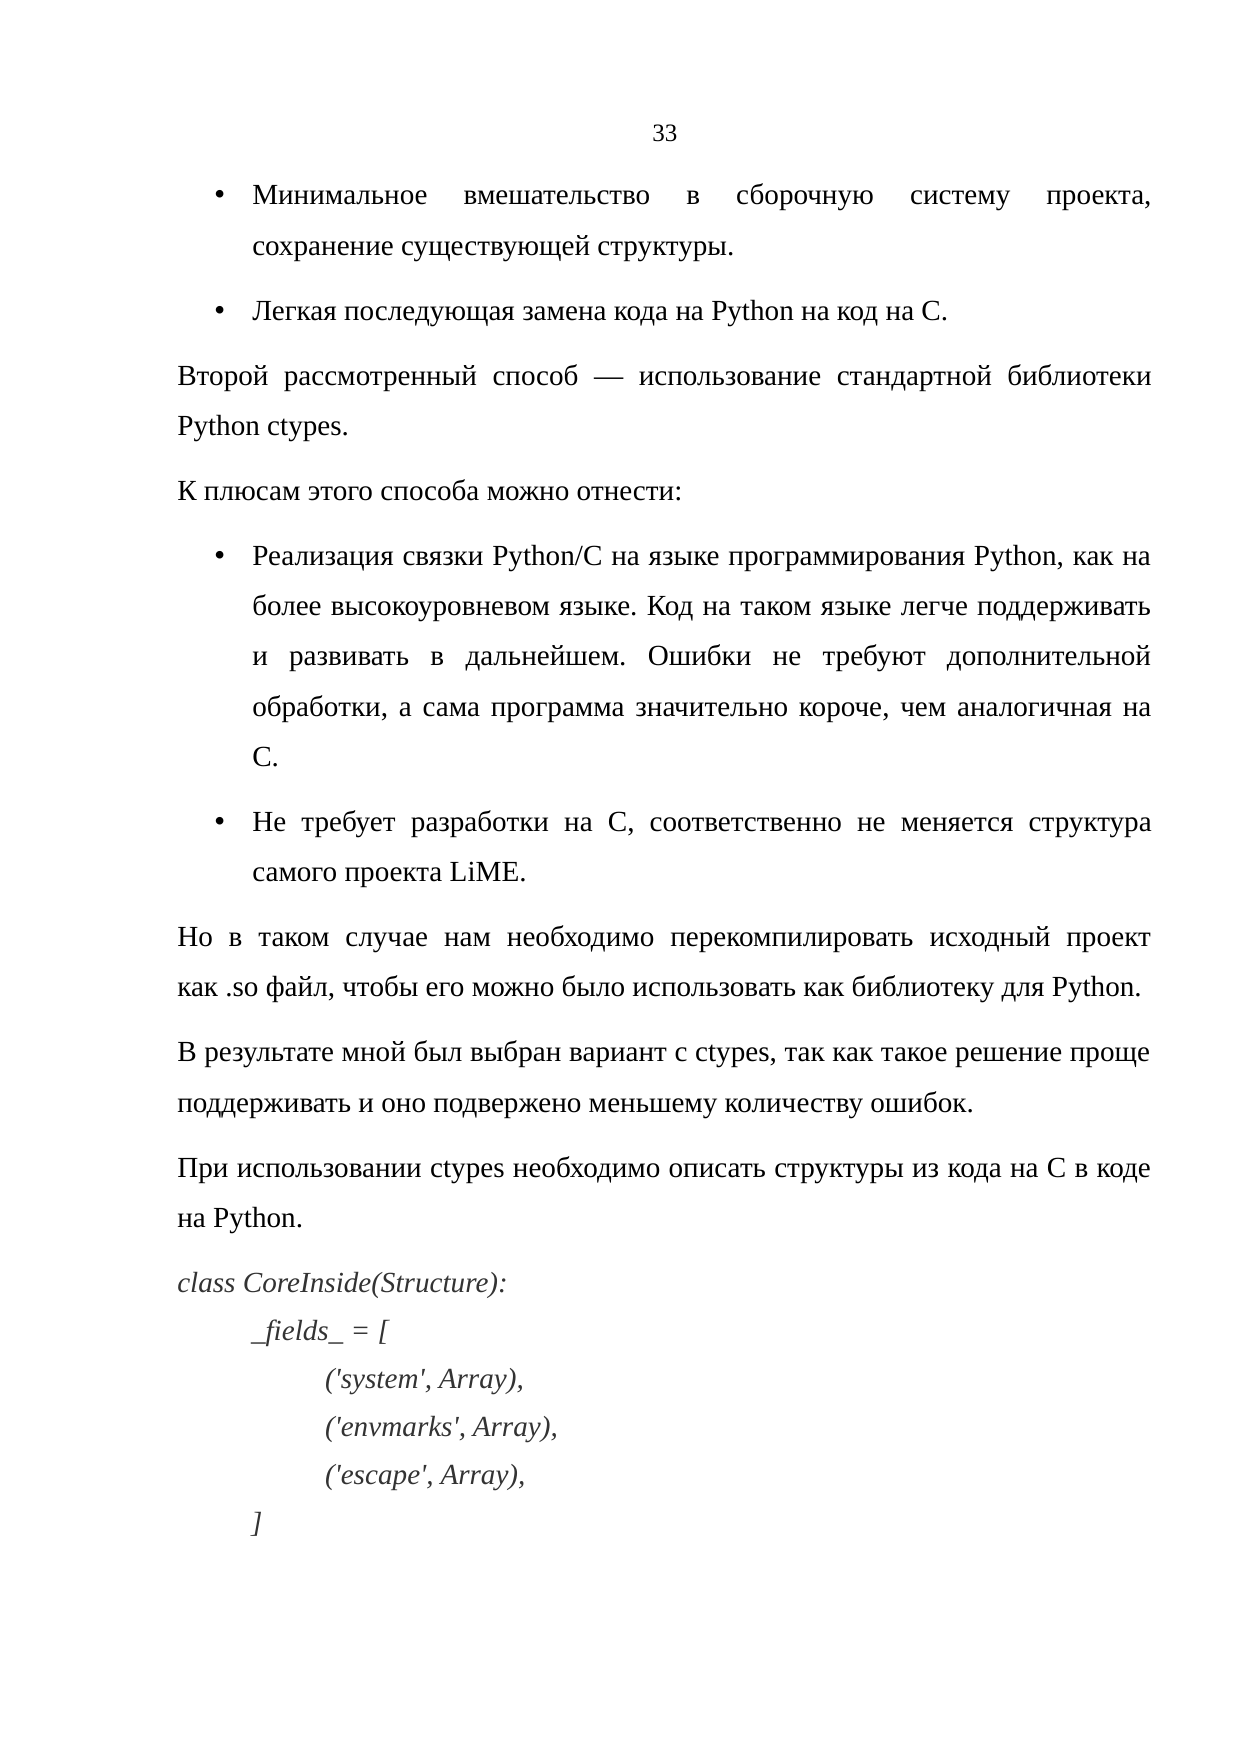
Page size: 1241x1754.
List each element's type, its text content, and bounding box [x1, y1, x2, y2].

text Но в таком случае нам необходимо перекомпилировать исходный проект как .so файл, чтобы его можно было использовать как библиотеку для Python. [177, 919, 1152, 1003]
text При использовании ctypes необходимо описать структуры из кода на C в коде на Python. [177, 1150, 1152, 1233]
list Реализация связки Python/C на языке программирования Python, как на более высокоуровневом языке. Код на таком языке легче поддерживать и развивать в дальнейшем. Ошибки не требуют дополнительной обработки, а сама программа значительно короче, чем аналогичная на C. [214, 538, 1152, 773]
text ] [177, 1506, 1152, 1539]
text ('escape', Array), [177, 1457, 1152, 1491]
list Легкая последующая замена кода на Python на код на C. [214, 293, 1152, 326]
text В результате мной был выбран вариант с ctypes, так как такое решение проще поддерживать и оно подвержено меньшему количеству ошибок. [177, 1034, 1152, 1118]
text class CoreInside(Structure): [177, 1265, 1152, 1298]
text Второй рассмотренный способ — использование стандартной библиотеки Python ctypes. [177, 358, 1152, 441]
text ('system', Array), [177, 1361, 1152, 1395]
text _fields_ = [ [177, 1313, 1152, 1347]
text К плюсам этого способа можно отнести: [177, 473, 1152, 506]
list Не требует разработки на C, соответственно не меняется структура самого проекта LiME. [214, 804, 1152, 888]
text ('envmarks', Array), [177, 1409, 1152, 1443]
list Минимальное вмешательство в сборочную систему проекта, сохранение существующей структуры. [214, 177, 1152, 261]
